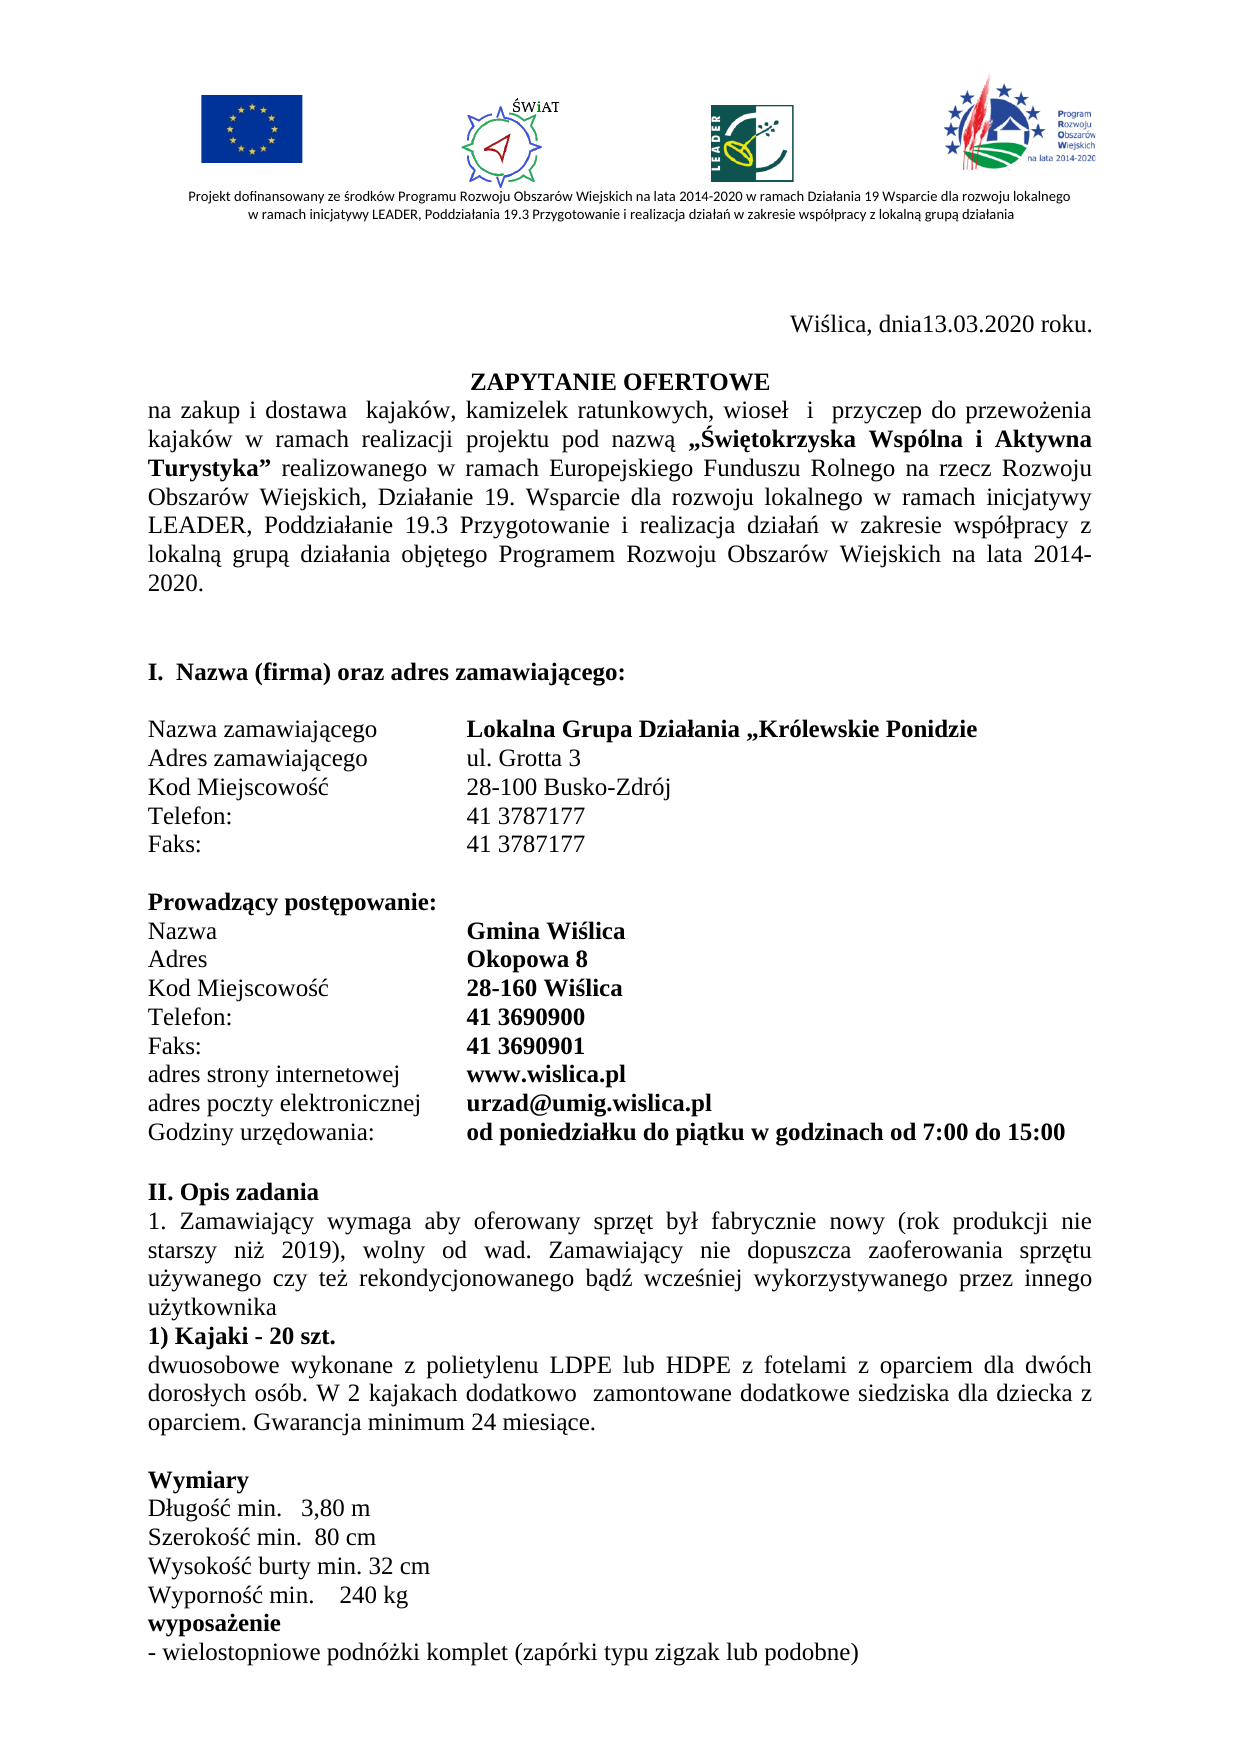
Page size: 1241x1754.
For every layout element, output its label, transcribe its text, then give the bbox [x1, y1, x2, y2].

text Kod Miejscowość 28-160 Wiślica [148, 973, 1093, 1002]
text Nazwa zamawiającego Lokalna Grupa Działania „Królewskie Ponidzie [148, 714, 1093, 743]
text adres strony internetowej www.wislica.pl [148, 1059, 1093, 1088]
text Kod Miejscowość 28-100 Busko-Zdrój [148, 772, 1093, 801]
text Godziny urzędowania: od poniedziałku do piątku w godzinach od 7:00 do 15:00 [148, 1117, 1093, 1146]
text Szerokość min. 80 cm [148, 1522, 1093, 1551]
text 1) Kajaki - 20 szt. [148, 1321, 1093, 1350]
text Wiślica, dnia13.03.2020 roku. [148, 309, 1093, 338]
text II. Opis zadania [148, 1177, 1093, 1206]
text Prowadzący postępowanie: [148, 887, 1093, 916]
text Faks: 41 3787177 [148, 829, 1093, 858]
text Wysokość burty min. 32 cm [148, 1551, 1093, 1580]
text 1. Zamawiający wymaga aby oferowany sprzęt był fabrycznie nowy (rok produkcji nie starszy niż 2019), wolny od wad. Zamawiający nie dopuszcza zaoferowania sprzętu używanego czy też rekondycjonowanego bądź wcześniej wykorzystywanego przez innego użytkownika [148, 1206, 1093, 1321]
text ZAPYTANIE OFERTOWE [148, 367, 1093, 396]
text adres poczty elektronicznej urzad@umig.wislica.pl [148, 1088, 1093, 1117]
text Wyporność min. 240 kg [148, 1580, 1093, 1608]
text Faks: 41 3690901 [148, 1031, 1093, 1059]
text Adres Okopowa 8 [148, 944, 1093, 973]
text wyposażenie - wielostopniowe podnóżki komplet (zapórki typu zigzak lub podobne) [148, 1608, 1093, 1666]
text Telefon: 41 3787177 [148, 801, 1093, 829]
text na zakup i dostawa kajaków, kamizelek ratunkowych, wioseł i przyczep do przewożenia kajaków w ramach realizacji projektu pod nazwą „Świętokrzyska Wspólna i Aktywna Turystyka” realizowanego w ramach Europejskiego Funduszu Rolnego na rzecz Rozwoju Obszarów Wiejskich, Działanie 19. Wsparcie dla rozwoju lokalnego w ramach inicjatywy LEADER, Poddziałanie 19.3 Przygotowanie i realizacja działań w zakresie współpracy z lokalną grupą działania objętego Programem Rozwoju Obszarów Wiejskich na lata 2014-2020. [148, 396, 1093, 597]
text I. Nazwa (firma) oraz adres zamawiającego: [148, 657, 1093, 686]
text Długość min. 3,80 m [148, 1493, 1093, 1522]
text Wymiary [148, 1465, 1093, 1493]
text Adres zamawiającego ul. Grotta 3 [148, 743, 1093, 772]
text Telefon: 41 3690900 [148, 1002, 1093, 1031]
text dwuosobowe wykonane z polietylenu LDPE lub HDPE z fotelami z oparciem dla dwóch dorosłych osób. W 2 kajakach dodatkowo zamontowane dodatkowe siedziska dla dziecka z oparciem. Gwarancja minimum 24 miesiące. [148, 1350, 1093, 1436]
text Nazwa Gmina Wiślica [148, 916, 1093, 944]
